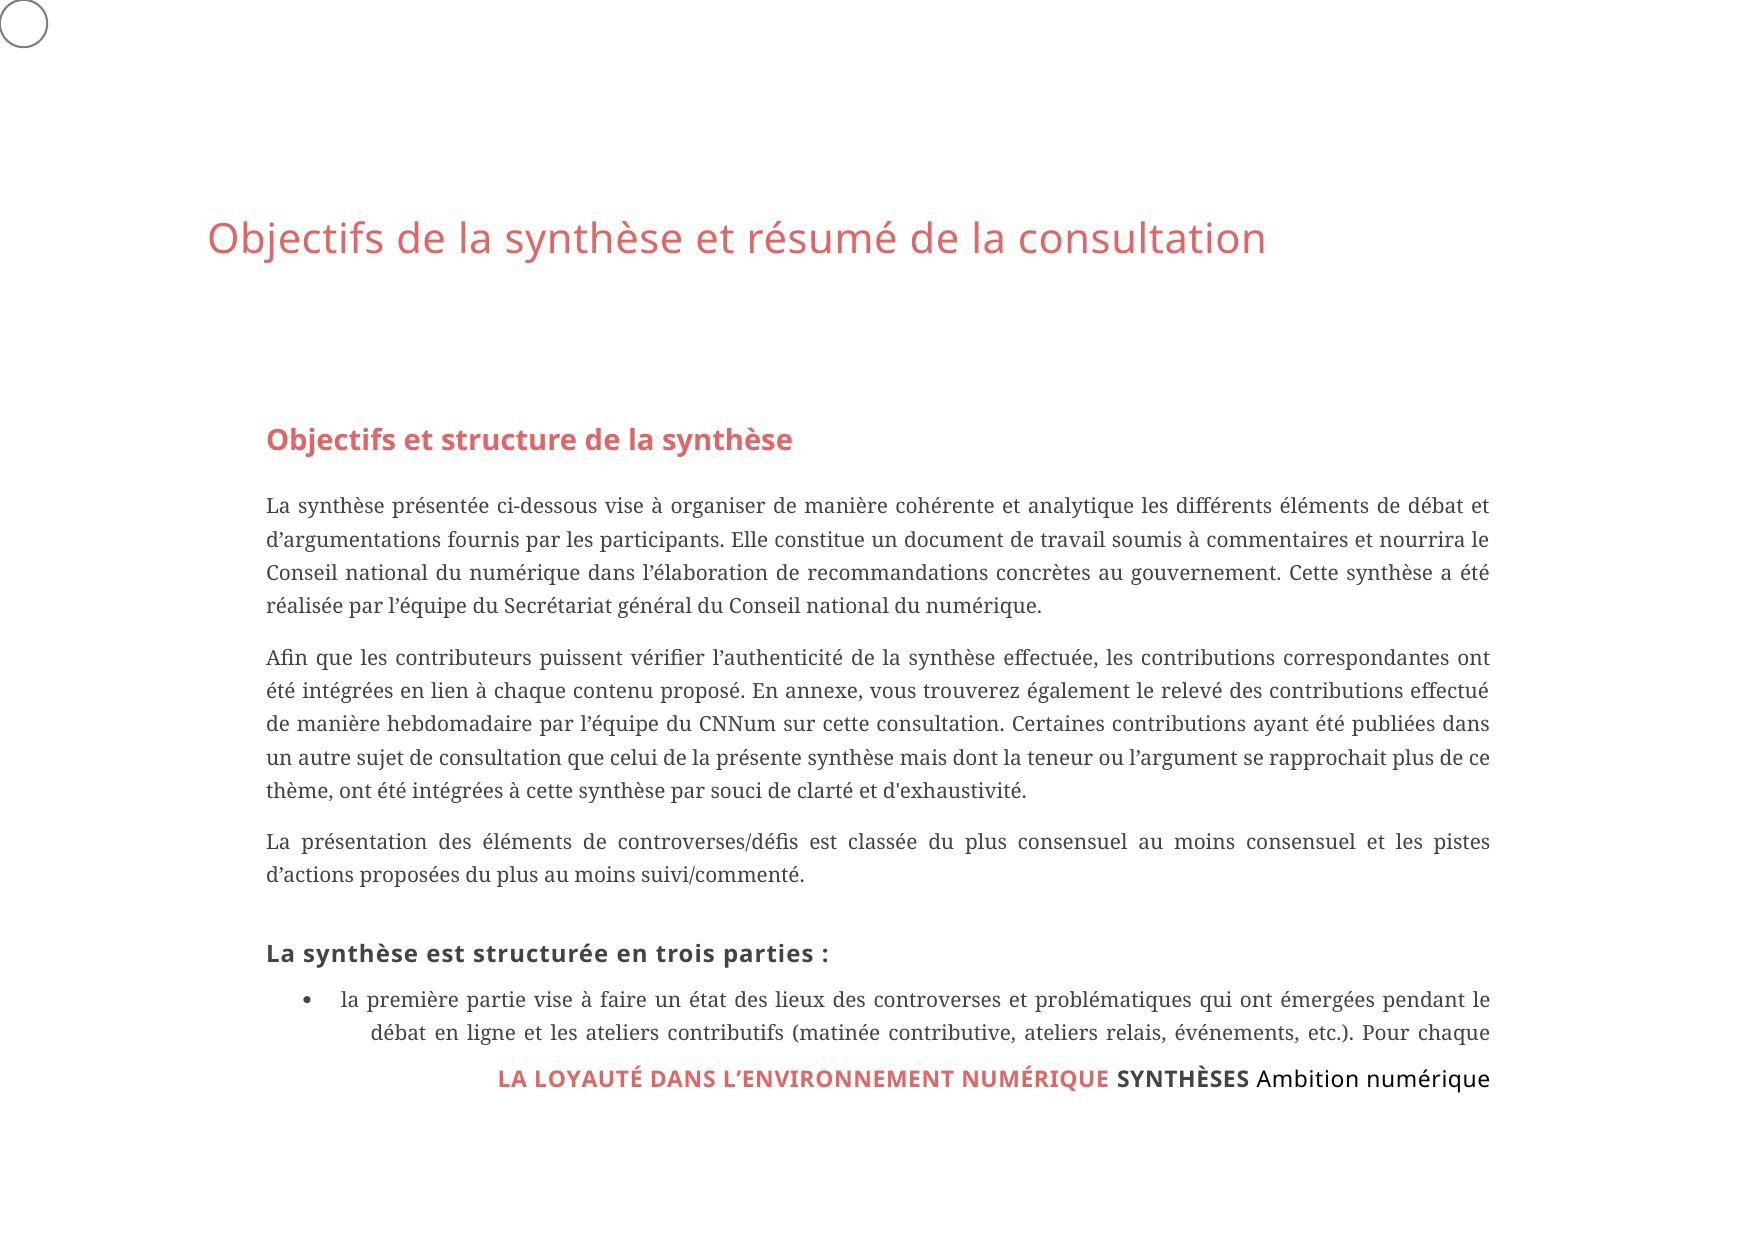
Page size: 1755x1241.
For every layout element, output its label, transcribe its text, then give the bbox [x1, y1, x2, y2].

text La synthèse présentée ci-dessous vise à organiser de manière cohérente et analytique les différents éléments de débat et d’argumentations fournis par les participants. Elle constitue un document de travail soumis à commentaires et nourrira le Conseil national du numérique dans l’élaboration de recommandations concrètes au gouvernement. Cette synthèse a été réalisée par l’équipe du Secrétariat général du Conseil national du numérique. [266, 487, 1492, 621]
list la première partie vise à faire un état des lieux des controverses et problématiques qui ont émergées pendant le débat en ligne et les ateliers contributifs (matinée contributive, ateliers relais, événements, etc.). Pour chaque [303, 980, 1492, 1047]
text La présentation des éléments de controverses/défis est classée du plus consensuel au moins consensuel et les pistes d’actions proposées du plus au moins suivi/commenté. [266, 823, 1492, 889]
text Afin que les contributeurs puissent vérifier l’authenticité de la synthèse effectuée, les contributions correspondantes ont été intégrées en lien à chaque contenu proposé. En annexe, vous trouverez également le relevé des contributions effectué de manière hebdomadaire par l’équipe du CNNum sur cette consultation. Certaines contributions ayant été publiées dans un autre sujet de consultation que celui de la présente synthèse mais dont la teneur ou l’argument se rapprochait plus de ce thème, ont été intégrées à cette synthèse par souci de clarté et d'exhaustivité. [266, 638, 1492, 805]
text Objectifs de la synthèse et résumé de la consultation [207, 209, 1547, 266]
text La synthèse est structurée en trois parties : [266, 937, 1551, 969]
text Objectifs et structure de la synthèse [266, 422, 1492, 458]
